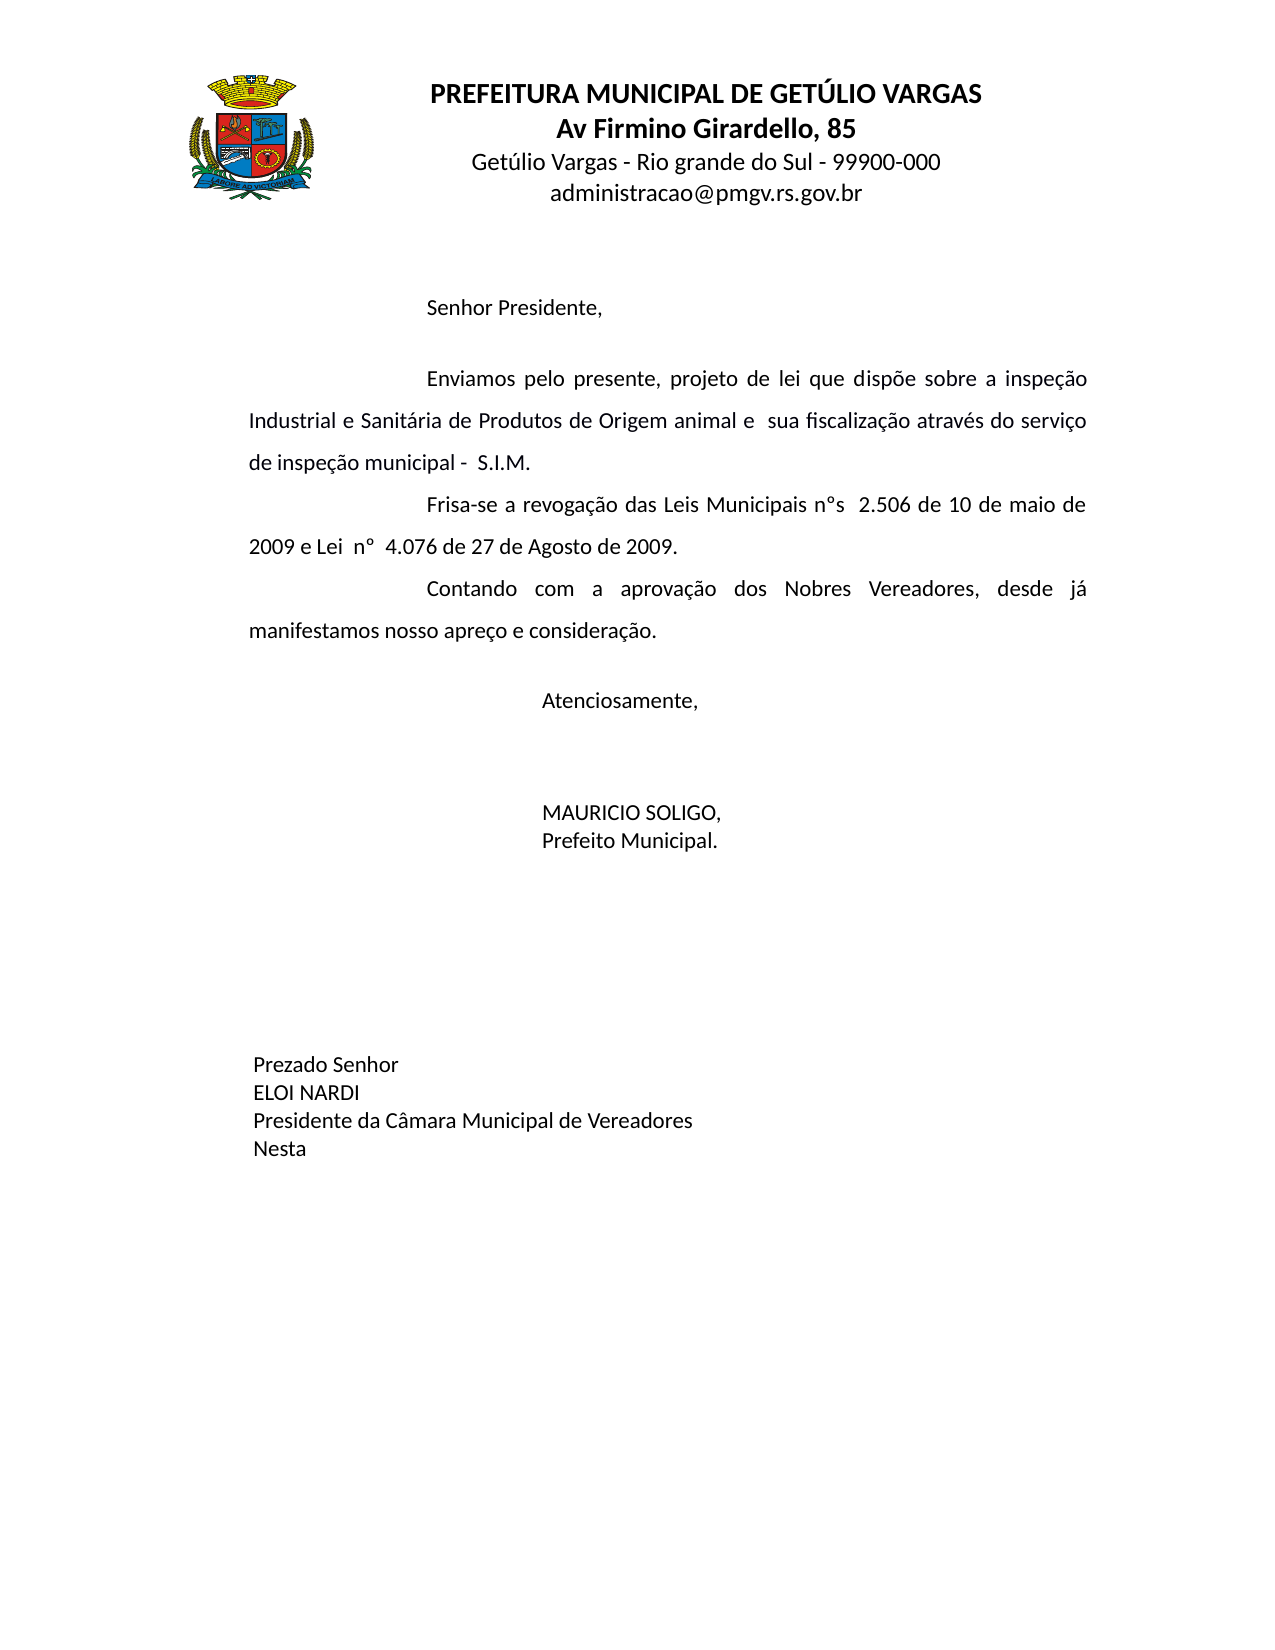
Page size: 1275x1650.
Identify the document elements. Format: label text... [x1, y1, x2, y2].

text MAURICIO SOLIGO, [365, 798, 969, 826]
text ELOI NARDI [252, 1078, 969, 1106]
text Presidente da Câmara Municipal de Vereadores [252, 1106, 969, 1134]
text Atenciosamente, [365, 686, 969, 714]
text Contando com a aprovação dos Nobres Vereadores, desde já manifestamos nosso apreço e consideração. [248, 574, 1087, 644]
text Frisa-se a revogação das Leis Municipais nºs 2.506 de 10 de maio de 2009 e Lei nº 4.076 de 27 de Agosto de 2009. [248, 490, 1087, 560]
text Senhor Presidente, [248, 293, 969, 321]
text Prefeito Municipal. [365, 826, 969, 854]
text Enviamos pelo presente, projeto de lei que dispõe sobre a inspeção Industrial e Sanitária de Produtos de Origem animal e sua fiscalização através do serviço de inspeção municipal - S.I.M. [248, 364, 1087, 476]
text Nesta [252, 1134, 969, 1162]
text Prezado Senhor [252, 1050, 969, 1078]
